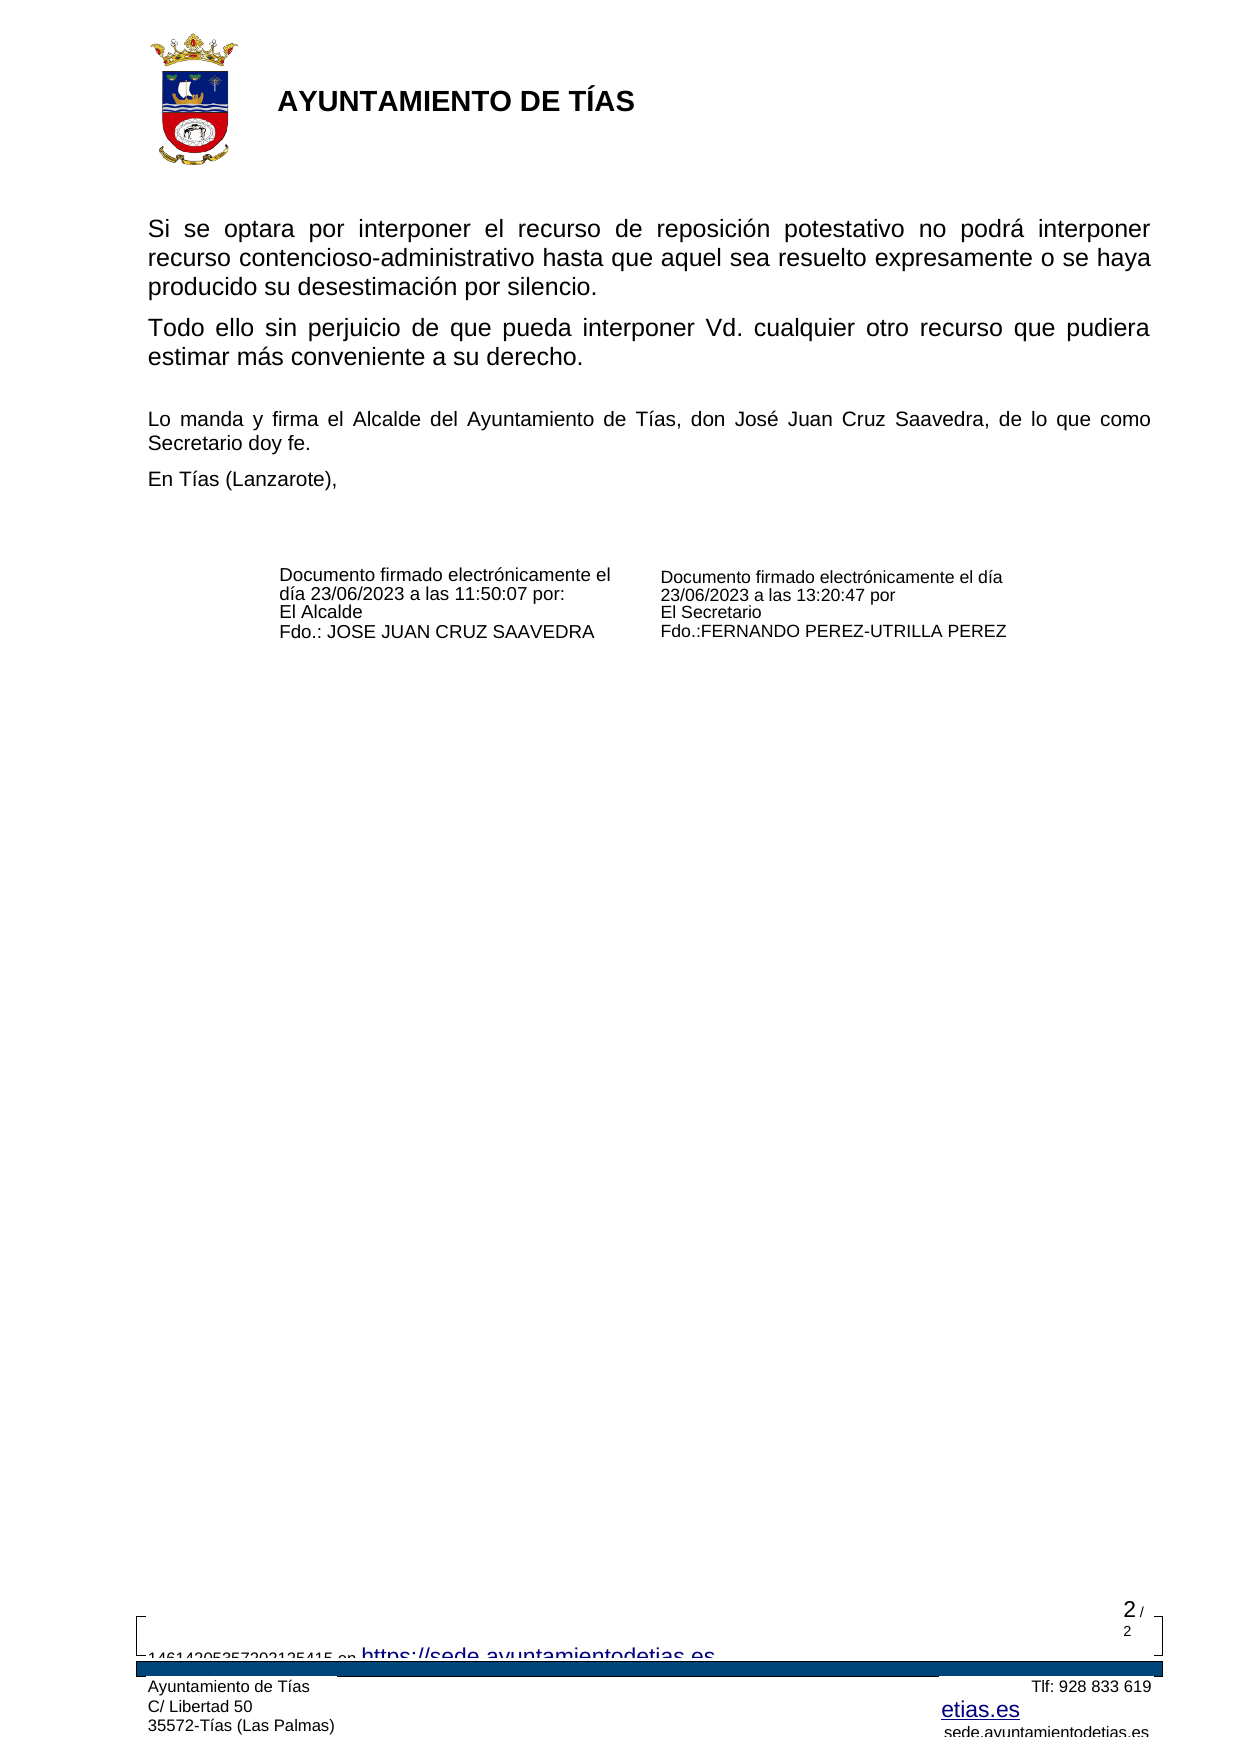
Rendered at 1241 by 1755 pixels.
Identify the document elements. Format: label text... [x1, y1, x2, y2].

text Fdo.:FERNANDO PEREZ-UTRILLA PEREZ [660, 622, 1163, 641]
text Si se optara por interponer el recurso de reposición potestativo no podrá interponer recurso contencioso-administrativo hasta que aquel sea resuelto expresamente o se haya producido su desestimación por silencio. [148, 214, 1152, 300]
text Todo ello sin perjuicio de que pueda interponer Vd. cualquier otro recurso que pudiera estimar más conveniente a su derecho. [148, 313, 1152, 370]
text El Alcalde [279, 604, 617, 622]
text Documento firmado electrónicamente el día 23/06/2023 a las 11:50:07 por: [279, 566, 617, 604]
text El Secretario [660, 605, 1163, 622]
text En Tías (Lanzarote), [148, 467, 1163, 491]
text Documento firmado electrónicamente el día 23/06/2023 a las 13:20:47 por [660, 569, 1089, 605]
text Fdo.: JOSE JUAN CRUZ SAAVEDRA [279, 622, 617, 643]
text Lo manda y firma el Alcalde del Ayuntamiento de Tías, don José Juan Cruz Saavedra, de lo que como Secretario doy fe. [148, 407, 1152, 454]
